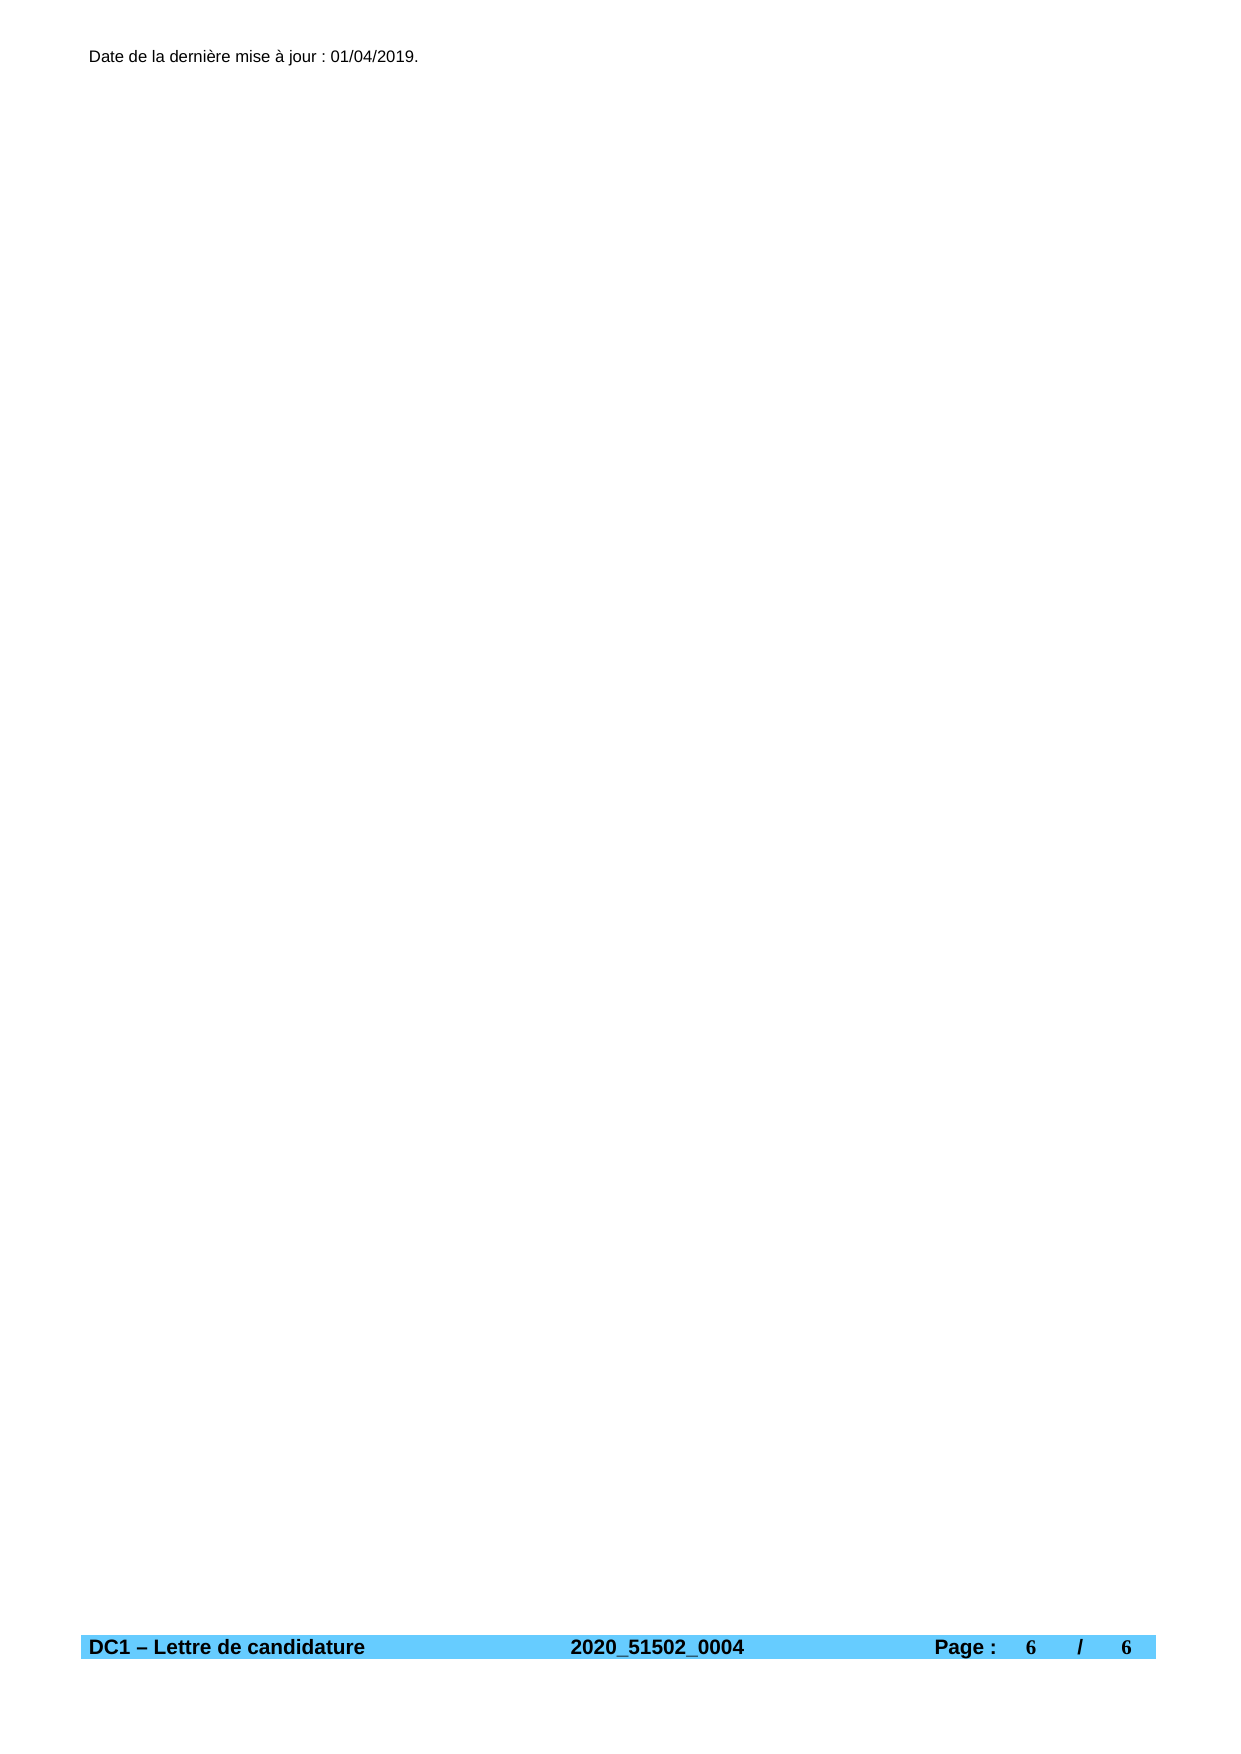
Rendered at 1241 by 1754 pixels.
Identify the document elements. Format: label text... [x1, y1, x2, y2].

text Date de la dernière mise à jour : 01/04/2019. [89, 47, 1152, 66]
